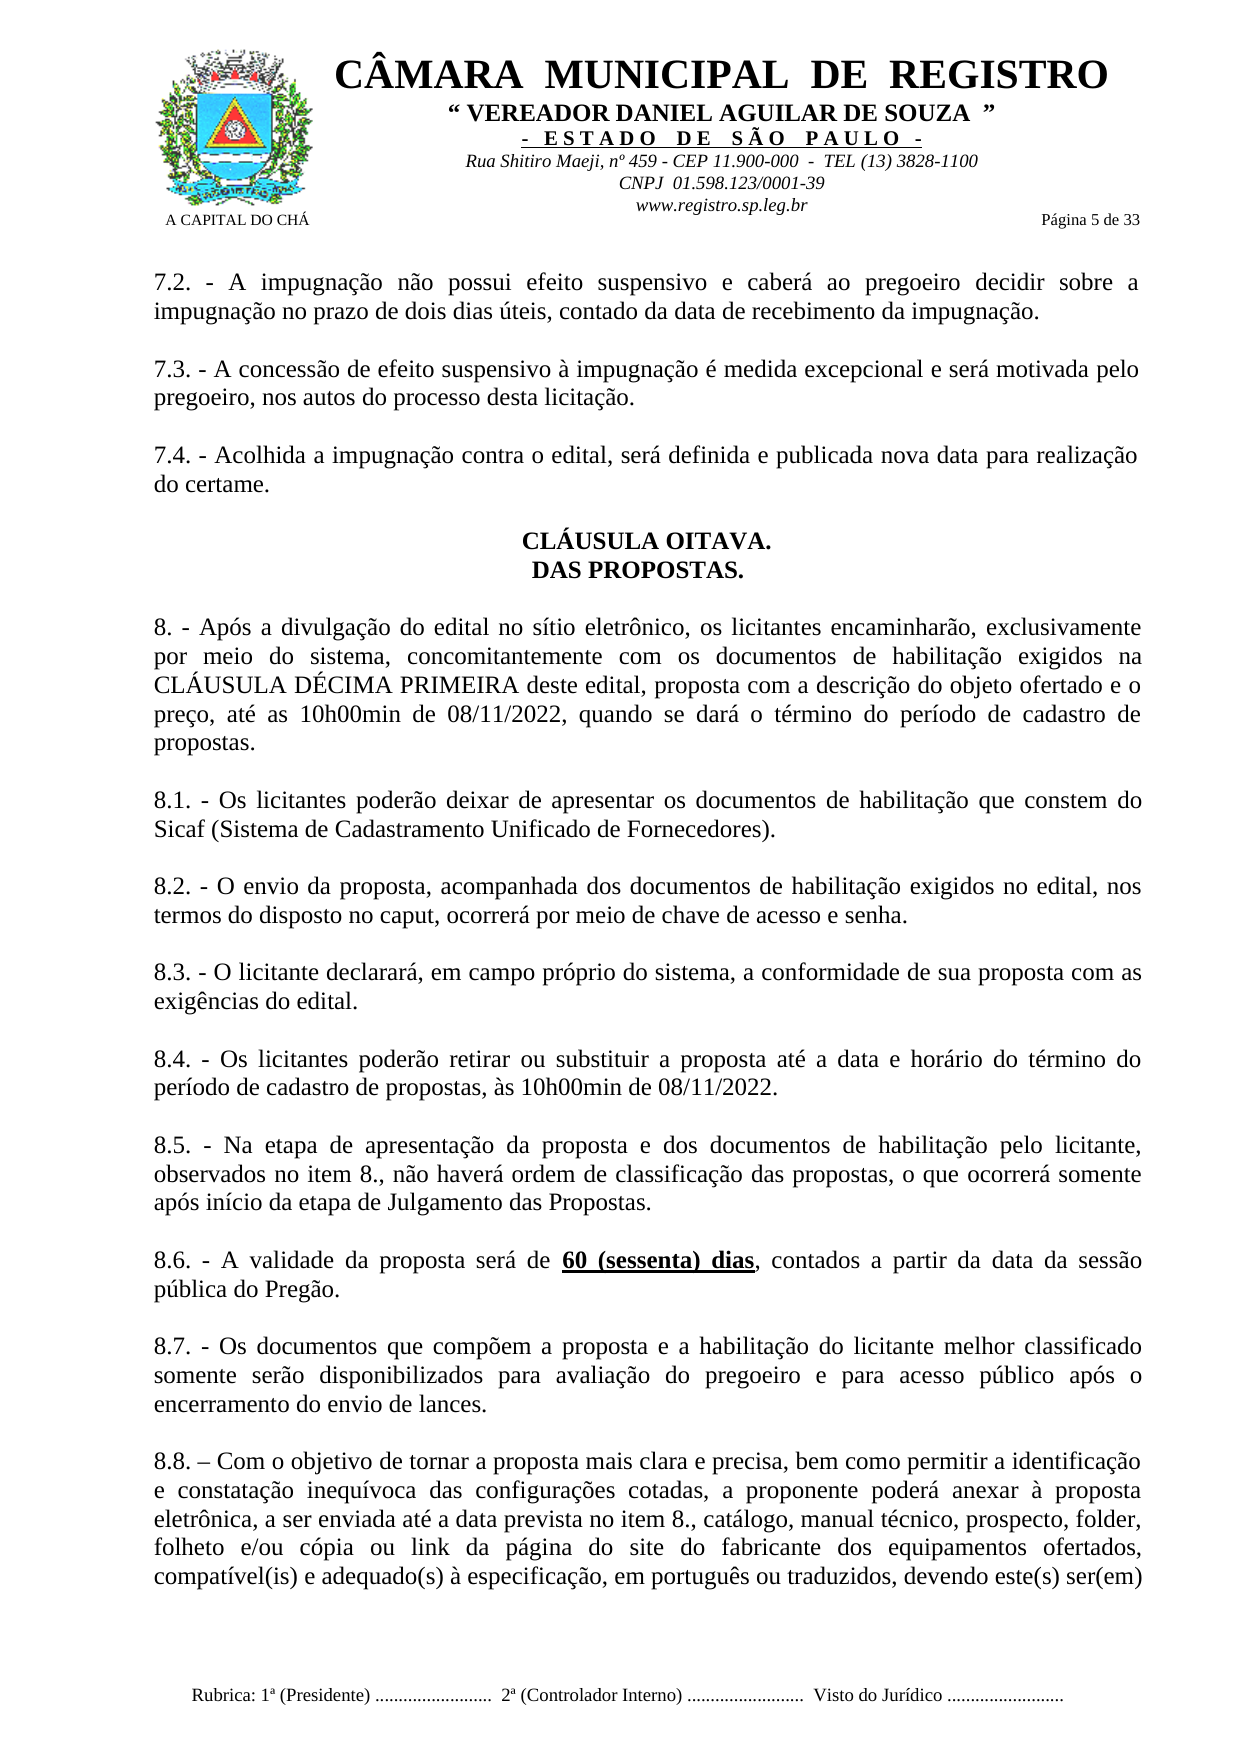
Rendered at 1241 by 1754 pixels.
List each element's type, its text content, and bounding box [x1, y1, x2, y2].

text 7.3. - A concessão de efeito suspensivo à impugnação é medida excepcional e será motivada pelo pregoeiro, nos autos do processo desta licitação. [153, 354, 1140, 411]
text 8.3. - O licitante declarará, em campo próprio do sistema, a conformidade de sua proposta com as exigências do edital. [153, 957, 1143, 1015]
subtitle DAS PROPOSTAS. [153, 555, 1122, 584]
text 8.1. - Os licitantes poderão deixar de apresentar os documentos de habilitação que constem do Sicaf (Sistema de Cadastramento Unificado de Fornecedores). [153, 785, 1143, 842]
subtitle CLÁUSULA OITAVA. [153, 526, 1140, 555]
text 7.4. - Acolhida a impugnação contra o edital, será definida e publicada nova data para realização do certame. [153, 440, 1140, 497]
text 8. - Após a divulgação do edital no sítio eletrônico, os licitantes encaminharão, exclusivamente por meio do sistema, concomitantemente com os documentos de habilitação exigidos na CLÁUSULA DÉCIMA PRIMEIRA deste edital, proposta com a descrição do objeto ofertado e o preço, até as 10h00min de 08/11/2022, quando se dará o término do período de cadastro de propostas. [153, 612, 1143, 756]
text 8.4. - Os licitantes poderão retirar ou substituir a proposta até a data e horário do término do período de cadastro de propostas, às 10h00min de 08/11/2022. [153, 1044, 1143, 1101]
text 8.8. – Com o objetivo de tornar a proposta mais clara e precisa, bem como permitir a identificação e constatação inequívoca das configurações cotadas, a proponente poderá anexar à proposta eletrônica, a ser enviada até a data prevista no item 8., catálogo, manual técnico, prospecto, folder, folheto e/ou cópia ou link da página do site do fabricante dos equipamentos ofertados, compatível(is) e adequado(s) à especificação, em português ou traduzidos, devendo este(s) ser(em) [153, 1446, 1143, 1590]
text 7.2. - A impugnação não possui efeito suspensivo e caberá ao pregoeiro decidir sobre a impugnação no prazo de dois dias úteis, contado da data de recebimento da impugnação. [153, 267, 1140, 325]
text 8.5. - Na etapa de apresentação da proposta e dos documentos de habilitação pelo licitante, observados no item 8., não haverá ordem de classificação das propostas, o que ocorrerá somente após início da etapa de Julgamento das Propostas. [153, 1130, 1143, 1216]
text 8.2. - O envio da proposta, acompanhada dos documentos de habilitação exigidos no edital, nos termos do disposto no caput, ocorrerá por meio de chave de acesso e senha. [153, 871, 1143, 929]
text 8.6. - A validade da proposta será de 60 (sessenta) dias, contados a partir da data da sessão pública do Pregão. [153, 1245, 1143, 1302]
text 8.7. - Os documentos que compõem a proposta e a habilitação do licitante melhor classificado somente serão disponibilizados para avaliação do pregoeiro e para acesso público após o encerramento do envio de lances. [153, 1331, 1143, 1417]
